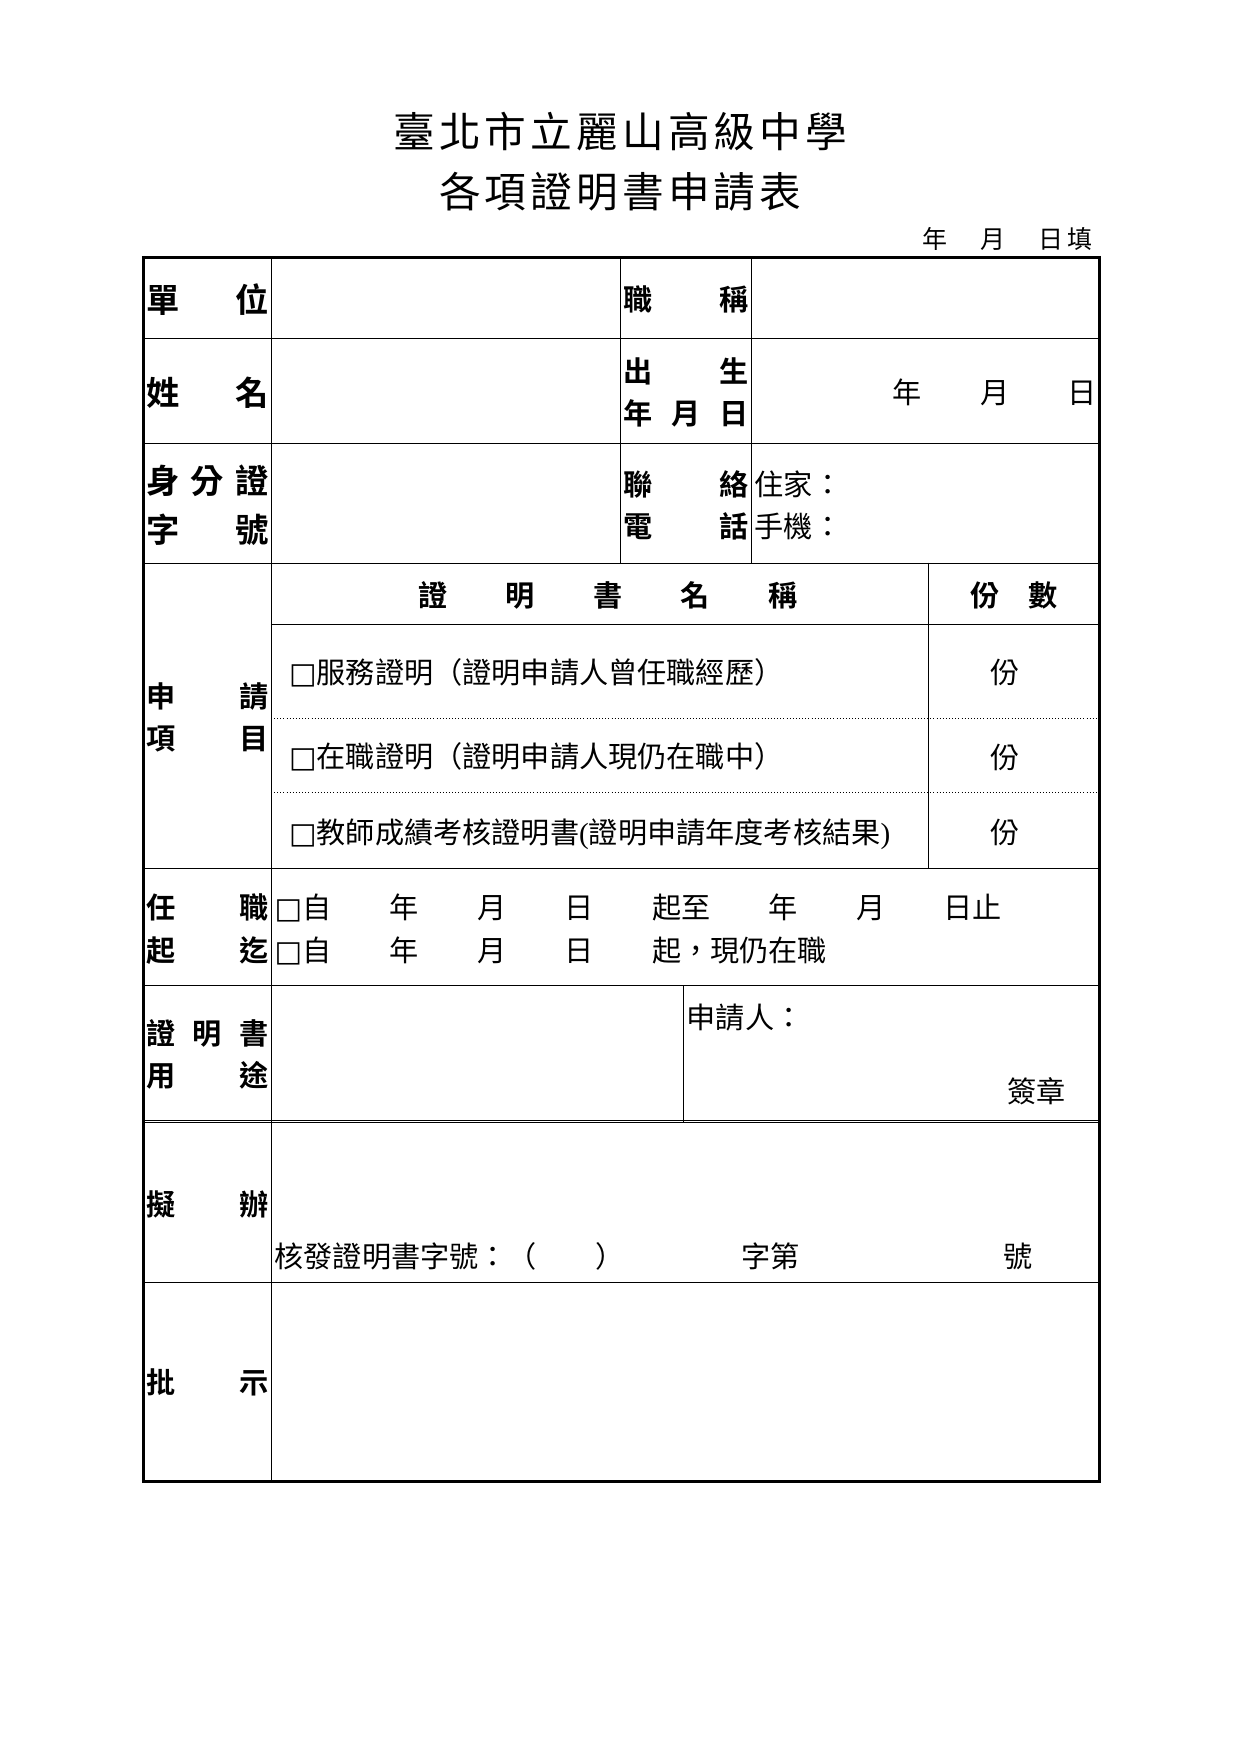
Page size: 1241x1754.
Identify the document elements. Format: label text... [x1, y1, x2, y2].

table_cell 申請人： 簽章 [684, 986, 1098, 1119]
table_cell 住家： 手機： [752, 444, 1098, 563]
table_cell 出生 年月日 [621, 339, 751, 443]
table_cell □自 年 月 日 起至 年 月 日止 □自 年 月 日 起，現仍在職 [272, 869, 1098, 985]
table_cell 證明書 用途 [145, 986, 271, 1119]
table_cell 申請 項目 [145, 564, 271, 868]
table_cell [272, 339, 620, 443]
table_cell 年 月 日 [752, 339, 1098, 443]
table_cell □在職證明（證明申請人現仍在職中） [272, 718, 928, 792]
text 臺北市立麗山高級中學 [148, 99, 1092, 159]
table_cell 身分證 字號 [145, 444, 271, 563]
table_cell 份 [929, 718, 1098, 792]
table_cell 份 [929, 625, 1098, 717]
table_cell [272, 444, 620, 563]
table_header 職稱 [621, 259, 751, 337]
text 各項證明書申請表 [148, 159, 1092, 219]
table_cell 聯絡 電話 [621, 444, 751, 563]
table_cell 任職 起迄 [145, 869, 271, 985]
table_cell 批示 [145, 1283, 271, 1479]
table_header [272, 259, 620, 337]
table_cell [272, 986, 683, 1119]
table_cell [272, 1283, 1098, 1479]
table_cell 證 明 書 名 稱 [272, 564, 928, 623]
table_header [752, 259, 1098, 337]
table_cell 姓名 [145, 339, 271, 443]
table_cell 份 數 [929, 564, 1098, 623]
table_cell 份 [929, 792, 1098, 868]
table_header 單位 [145, 259, 271, 337]
table_cell □教師成績考核證明書(證明申請年度考核結果) [272, 792, 928, 868]
table_cell □服務證明（證明申請人曾任職經歷） [272, 625, 928, 717]
text 年 月 日填 [148, 219, 1092, 256]
table_cell 擬辦 [145, 1123, 271, 1282]
table_cell 核發證明書字號：（ ） 字第 號 [272, 1123, 1098, 1282]
